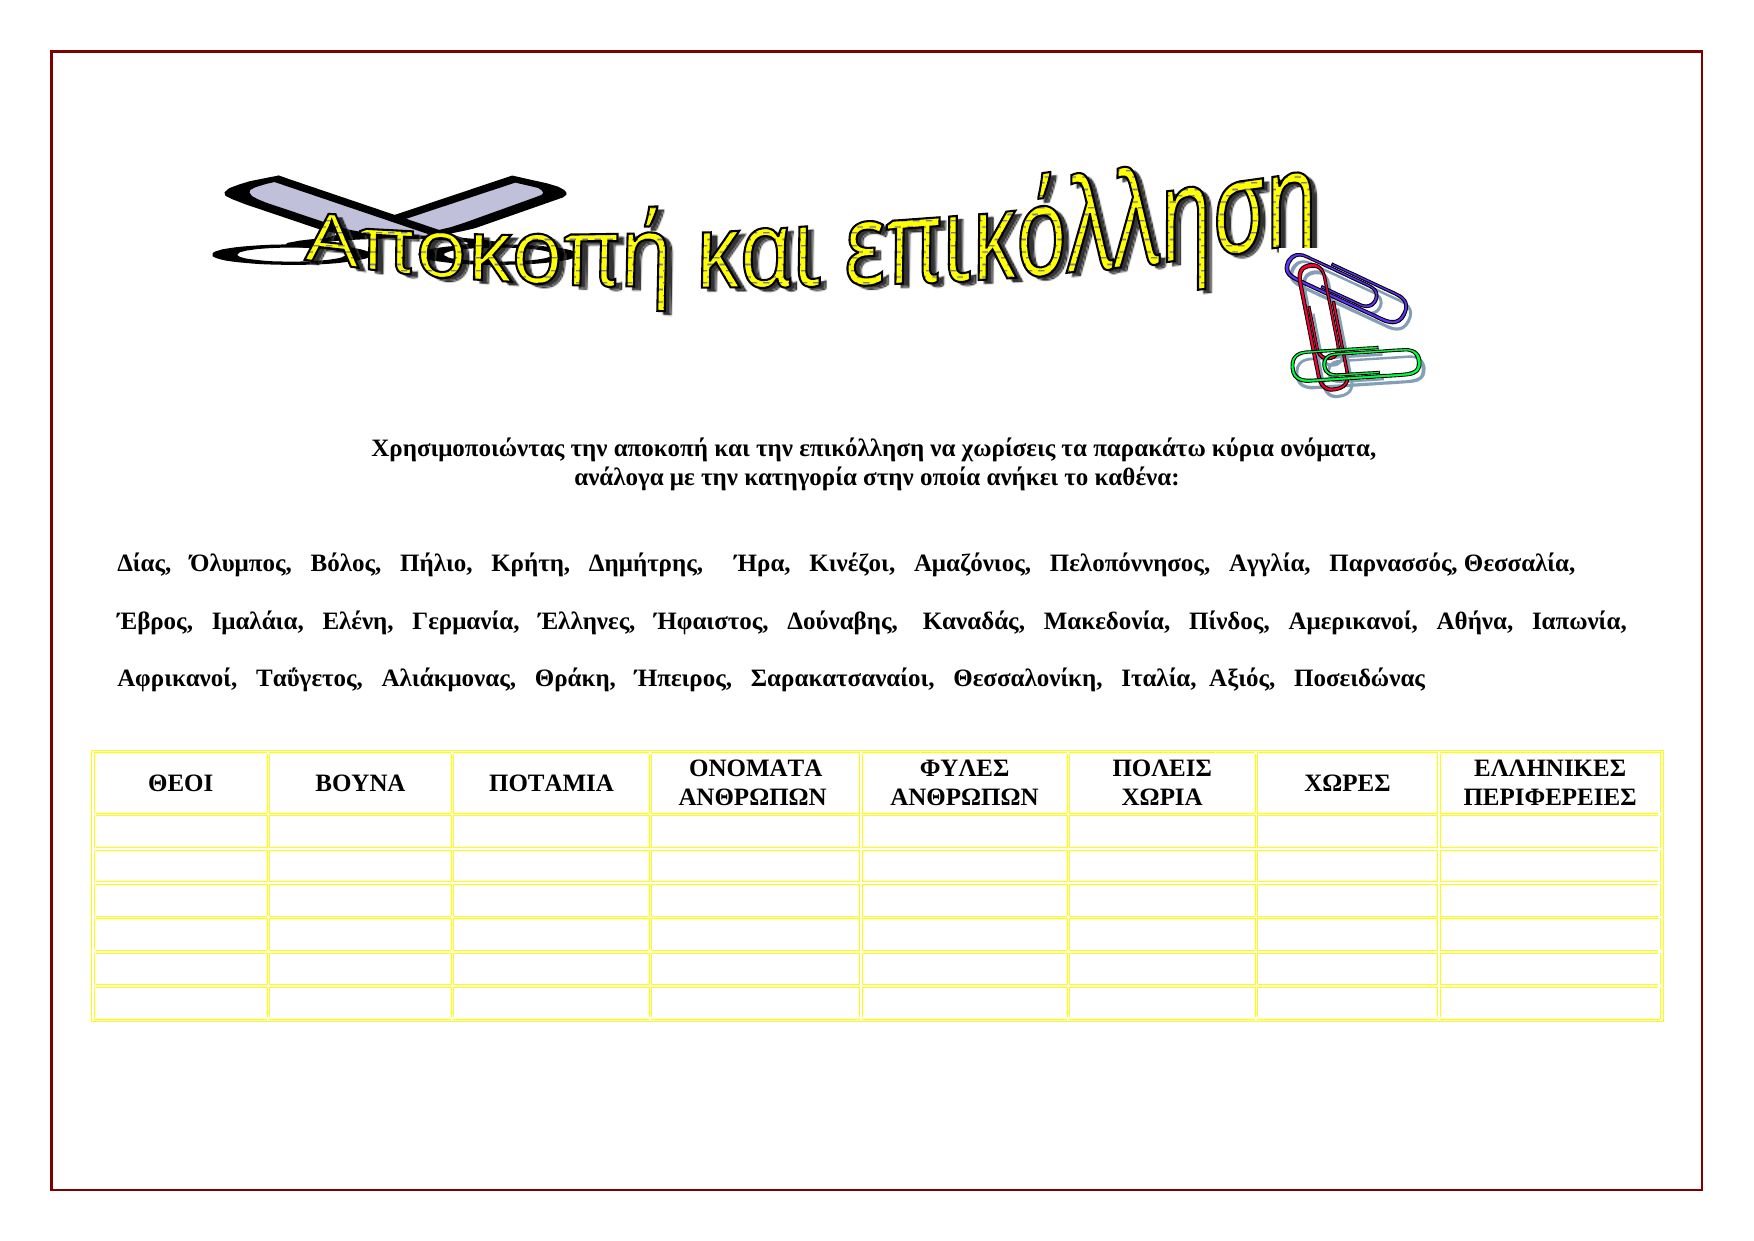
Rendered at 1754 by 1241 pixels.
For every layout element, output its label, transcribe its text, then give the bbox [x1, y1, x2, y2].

table_cell [1068, 984, 1256, 1019]
table_header ΒΟΥΝΑ [268, 751, 452, 812]
table_header ΦΥΛΕΣ ΑΝΘΡΩΠΩΝ [861, 751, 1068, 812]
picture [1069, 175, 1112, 271]
table_cell [454, 954, 649, 984]
table_header ΧΩΡΕΣ [1256, 751, 1438, 812]
table_cell [652, 954, 859, 984]
picture [703, 233, 737, 286]
table_cell [1070, 919, 1255, 950]
table_cell [1439, 847, 1661, 881]
picture [307, 216, 356, 266]
picture [950, 218, 968, 280]
table_cell [1258, 885, 1437, 916]
picture [647, 208, 655, 225]
table_cell [863, 919, 1067, 950]
picture [566, 235, 616, 285]
table_cell [454, 919, 649, 950]
table_cell [270, 851, 451, 881]
table_cell [650, 984, 861, 1019]
table_cell [93, 916, 268, 950]
table_cell [1070, 954, 1255, 984]
table_cell [93, 813, 268, 847]
picture [628, 234, 664, 310]
table_cell [454, 885, 649, 916]
table_header ΘΕΟΙ [95, 751, 268, 812]
table_cell [93, 881, 268, 916]
picture [800, 228, 818, 285]
table_cell [863, 885, 1067, 916]
picture [1022, 207, 1061, 275]
picture [1040, 174, 1049, 197]
table_cell [1070, 851, 1255, 881]
table_cell [1258, 851, 1437, 881]
table_cell [93, 950, 268, 984]
table_cell [652, 885, 859, 916]
picture [888, 219, 938, 282]
table_cell [652, 851, 859, 881]
table_cell [1258, 919, 1437, 950]
table_cell [268, 984, 452, 1019]
table_cell [1439, 984, 1661, 1019]
picture [422, 234, 461, 276]
table_cell [863, 851, 1067, 881]
table_cell [1441, 813, 1661, 847]
table_header ΟΝΟΜΑΤΑ ΑΝΘΡΩΠΩΝ [650, 751, 861, 812]
table_cell [652, 919, 859, 950]
table_cell [1070, 816, 1255, 847]
picture [980, 213, 1013, 278]
table_header ΠΟΤΑΜΙΑ [452, 751, 650, 812]
table_cell [1441, 916, 1661, 950]
picture [1169, 188, 1204, 288]
table_cell [1258, 954, 1437, 984]
picture [517, 235, 557, 283]
table_cell [454, 816, 649, 847]
table_cell [270, 816, 451, 847]
table_cell [861, 988, 1068, 1019]
picture [363, 230, 411, 273]
table_cell [652, 816, 859, 847]
table_cell [454, 851, 649, 881]
table_cell [270, 954, 451, 984]
table_cell [270, 919, 451, 950]
picture [746, 229, 789, 286]
picture [476, 236, 508, 280]
table_cell [93, 984, 268, 1019]
table_cell [93, 847, 268, 881]
picture [1115, 168, 1158, 266]
table_cell [452, 984, 650, 1019]
picture [849, 223, 881, 284]
picture [1274, 174, 1309, 248]
table_cell [1258, 816, 1437, 847]
table_cell [1070, 885, 1255, 916]
text Δίας, Όλυμπος, Βόλος, Πήλιο, Κρήτη, Δημήτρης, Ήρα, Κινέζοι, Αμαζόνιος, Πελοπόννησος, Αγγλία, Παρνασσός, Θεσσαλία, Έβρος, Ιμαλάια, Ελένη, Γερμανία, Έλληνες, Ήφαιστος, Δούναβης, Καναδάς, Μακεδονία, Πίνδος, Αμερικανοί, Αθήνα, Ιαπωνία, Αφρικανοί, Ταΰγετος, Αλιάκμονας, Θράκη, Ήπειρος, Σαρακατσαναίοι, Θεσσαλονίκη, Ιταλία, Αξιός, Ποσειδώνας [117, 548, 1637, 692]
picture [1219, 180, 1261, 253]
table_cell [1256, 984, 1438, 1019]
table_header ΠΟΛΕΙΣ ΧΩΡΙΑ [1068, 751, 1256, 812]
text Χρησιμοποιώντας την αποκοπή και την επικόλληση να χωρίσεις τα παρακάτω κύρια ονόματα, ανάλογα με την κατηγορία στην οποία ανήκει το καθένα: [117, 433, 1637, 491]
table_cell [863, 816, 1067, 847]
table_cell [863, 954, 1067, 984]
table_header ΕΛΛΗΝΙΚΕΣ ΠΕΡΙΦΕΡΕΙΕΣ [1439, 753, 1660, 812]
table_cell [1439, 881, 1661, 916]
table_cell [270, 885, 451, 916]
table_cell [1439, 950, 1661, 984]
